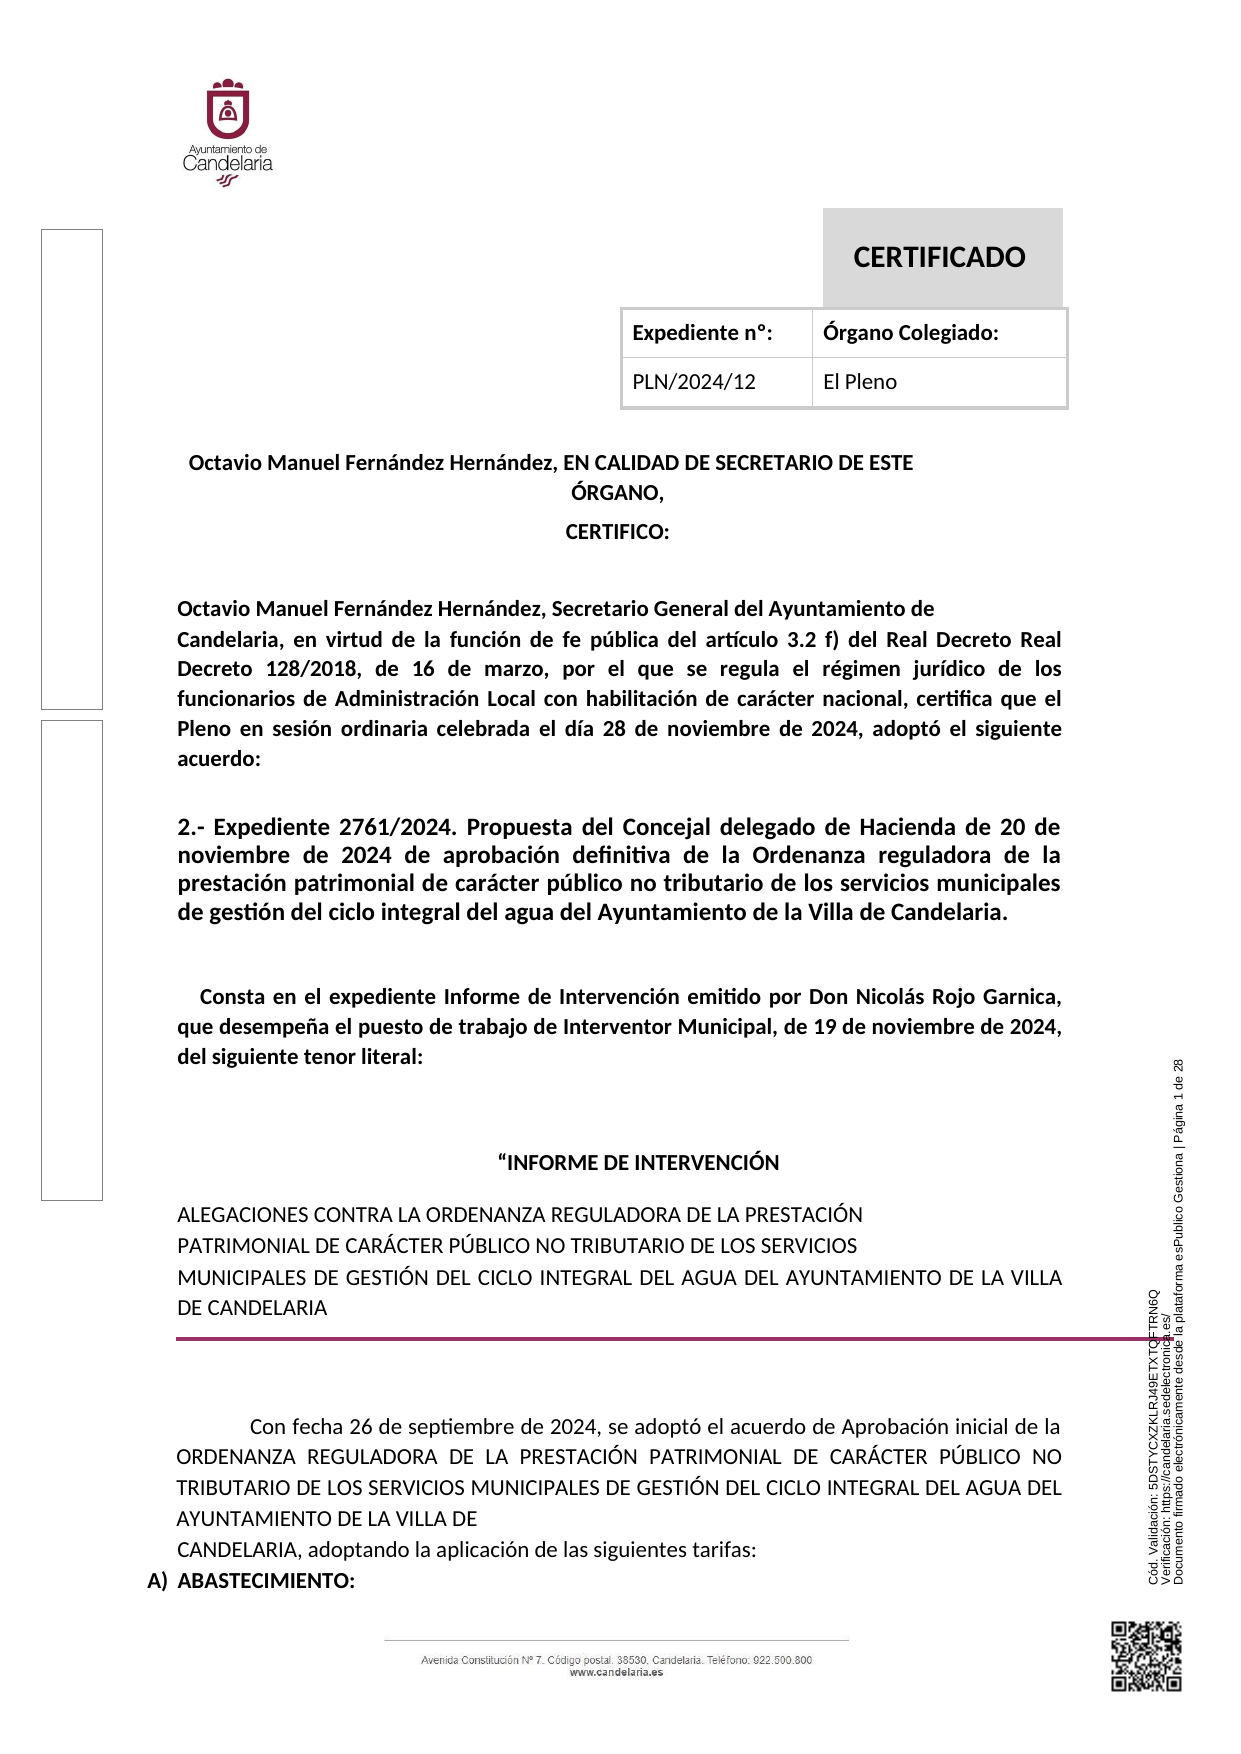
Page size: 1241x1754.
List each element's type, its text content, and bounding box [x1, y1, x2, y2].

text Consta en el expediente Informe de Intervención emitido por Don Nicolás Rojo Garnica, que desempeña el puesto de trabajo de Interventor Municipal, de 19 de noviembre de 2024, del siguiente tenor literal: [177, 982, 1063, 1070]
table_cell PLN/2024/12 [623, 358, 812, 406]
table_header [621, 208, 812, 307]
text Candelaria, en virtud de la función de fe pública del artículo 3.2 f) del Real Decreto Real Decreto 128/2018, de 16 de marzo, por el que se regula el régimen jurídico de los funcionarios de Administración Local con habilitación de carácter nacional, certifica que el Pleno en sesión ordinaria celebrada el día 28 de noviembre de 2024, adoptó el siguiente acuerdo: [177, 625, 1063, 772]
text CANDELARIA, adoptando la aplicación de las siguientes tarifas: [177, 1535, 1063, 1563]
text PATRIMONIAL DE CARÁCTER PÚBLICO NO TRIBUTARIO DE LOS SERVICIOS [177, 1232, 1063, 1259]
table_cell El Pleno [813, 358, 1066, 406]
text ÓRGANO, [177, 478, 1063, 506]
table_header CERTIFICADO [823, 208, 1063, 307]
text Con fecha 26 de septiembre de 2024, se adoptó el acuerdo de Aprobación inicial de la ORDENANZA REGULADORA DE LA PRESTACIÓN PATRIMONIAL DE CARÁCTER PÚBLICO NO TRIBUTARIO DE LOS SERVICIOS MUNICIPALES DE GESTIÓN DEL CICLO INTEGRAL DEL AGUA DEL AYUNTAMIENTO DE LA VILLA DE [176, 1412, 1063, 1532]
text “INFORME DE INTERVENCIÓN [177, 1148, 1063, 1176]
table_header [1063, 208, 1068, 307]
text Octavio Manuel Fernández Hernández, Secretario General del Ayuntamiento de [177, 594, 1063, 622]
text 2.- Expediente 2761/2024. Propuesta del Concejal delegado de Hacienda de 20 de noviembre de 2024 de aprobación definitiva de la Ordenanza reguladora de la prestación patrimonial de carácter público no tributario de los servicios municipales de gestión del ciclo integral del agua del Ayuntamiento de la Villa de Candelaria. [177, 812, 1062, 927]
table_cell Órgano Colegiado: [813, 310, 1066, 357]
text Octavio Manuel Fernández Hernández, EN CALIDAD DE SECRETARIO DE ESTE [189, 448, 1063, 476]
list ABASTECIMIENTO: [147, 1566, 1063, 1594]
text MUNICIPALES DE GESTIÓN DEL CICLO INTEGRAL DEL AGUA DEL AYUNTAMIENTO DE LA VILLA DE CANDELARIA [177, 1263, 1063, 1321]
table_header [812, 208, 823, 307]
text ALEGACIONES CONTRA LA ORDENANZA REGULADORA DE LA PRESTACIÓN [177, 1201, 1063, 1228]
text CERTIFICO: [177, 517, 1063, 545]
table_cell Expediente nº: [623, 310, 812, 357]
